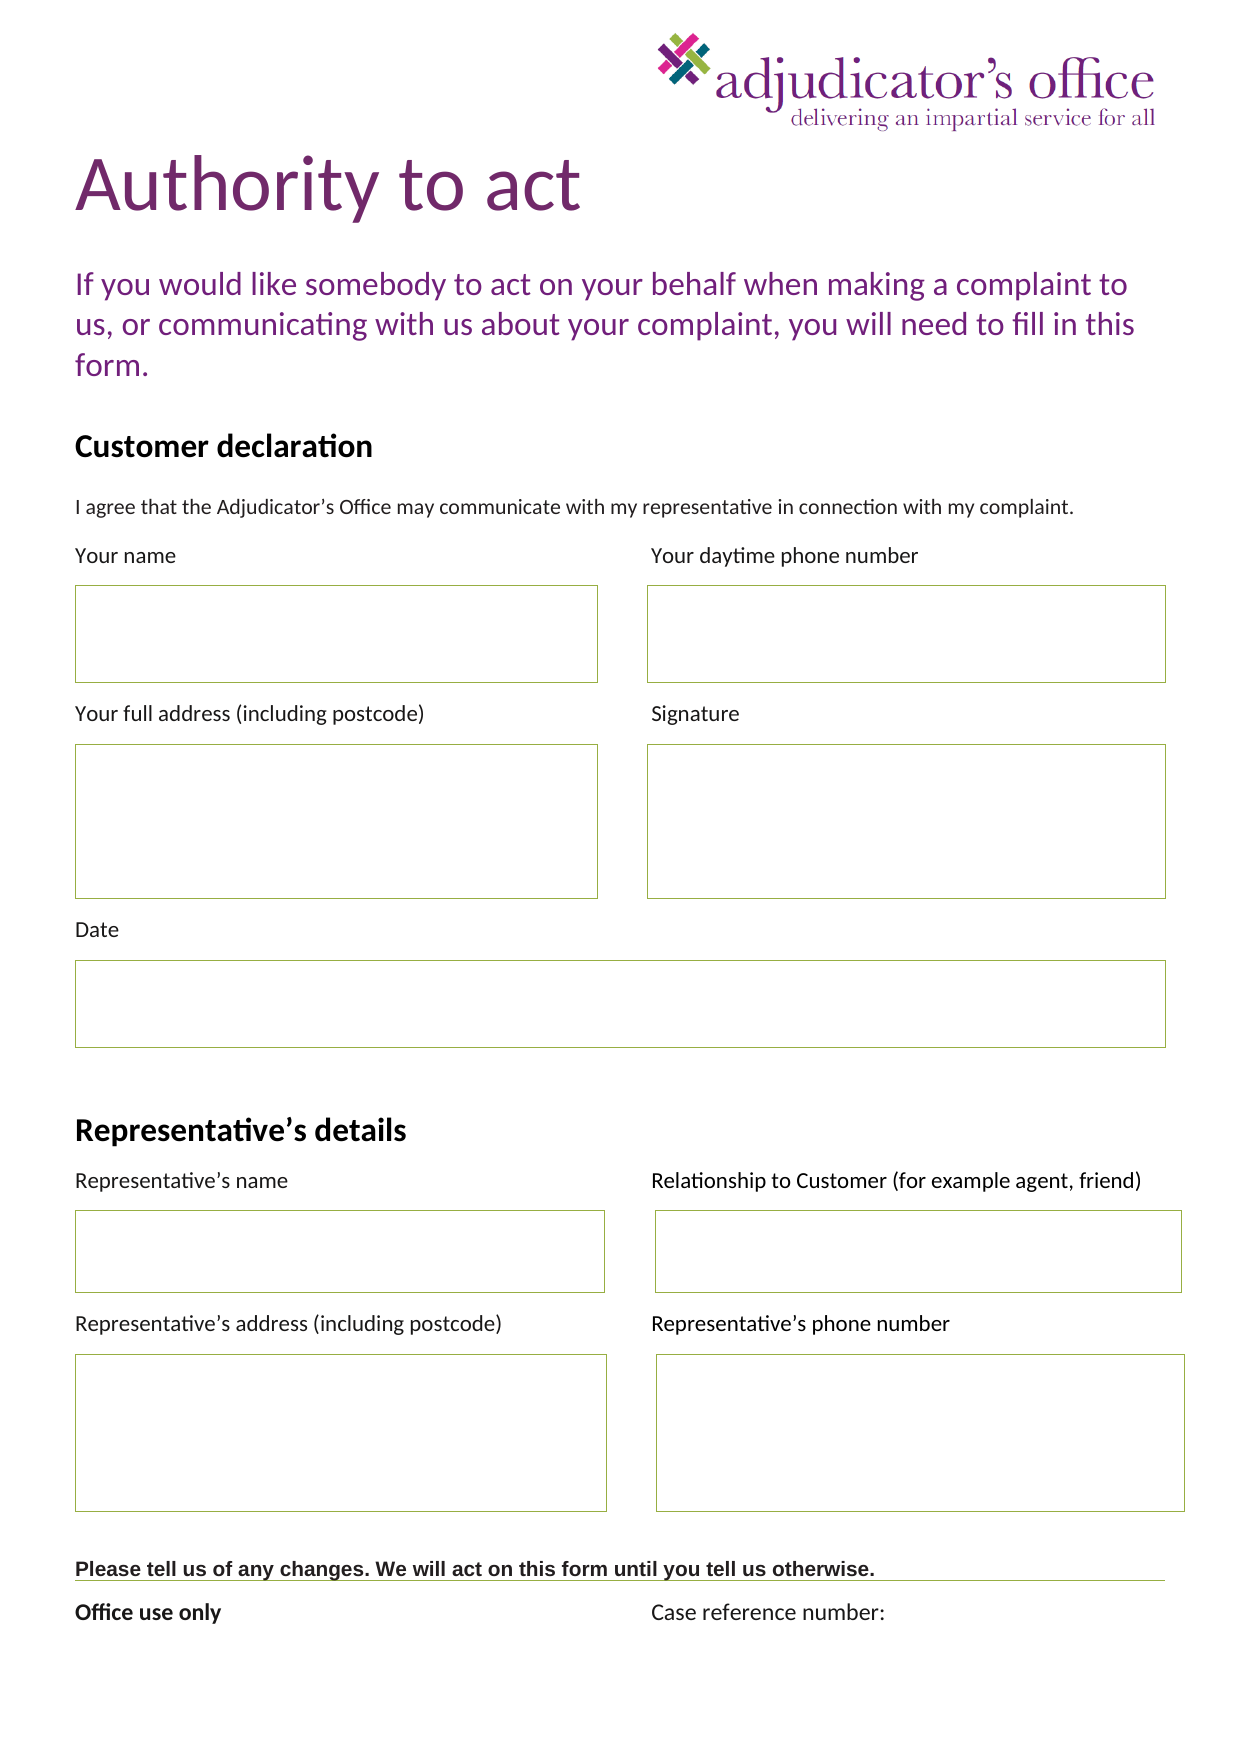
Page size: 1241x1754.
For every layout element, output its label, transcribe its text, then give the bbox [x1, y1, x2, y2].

text Your name Your daytime phone number [75, 541, 1170, 569]
text I agree that the Adjudicator’s Office may communicate with my representative in connection with my complaint. [75, 493, 1170, 520]
text If you would like somebody to act on your behalf when making a complaint to us, or communicating with us about your complaint, you will need to fill in this form. [75, 263, 1170, 385]
text Representative’s name Relationship to Customer (for example agent, friend) [75, 1166, 1165, 1194]
text Your full address (including postcode) Signature [75, 699, 1165, 728]
text Customer declaration [75, 424, 1170, 465]
text Please tell us of any changes. We will act on this form until you tell us otherwise. [75, 1557, 1165, 1580]
text Representative’s address (including postcode) Representative’s phone number [75, 1309, 1165, 1337]
text Date [75, 915, 1165, 943]
text Representative’s details [75, 1108, 1165, 1149]
text Authority to act [75, 137, 899, 229]
text Office use only Case reference number: [75, 1597, 1165, 1627]
